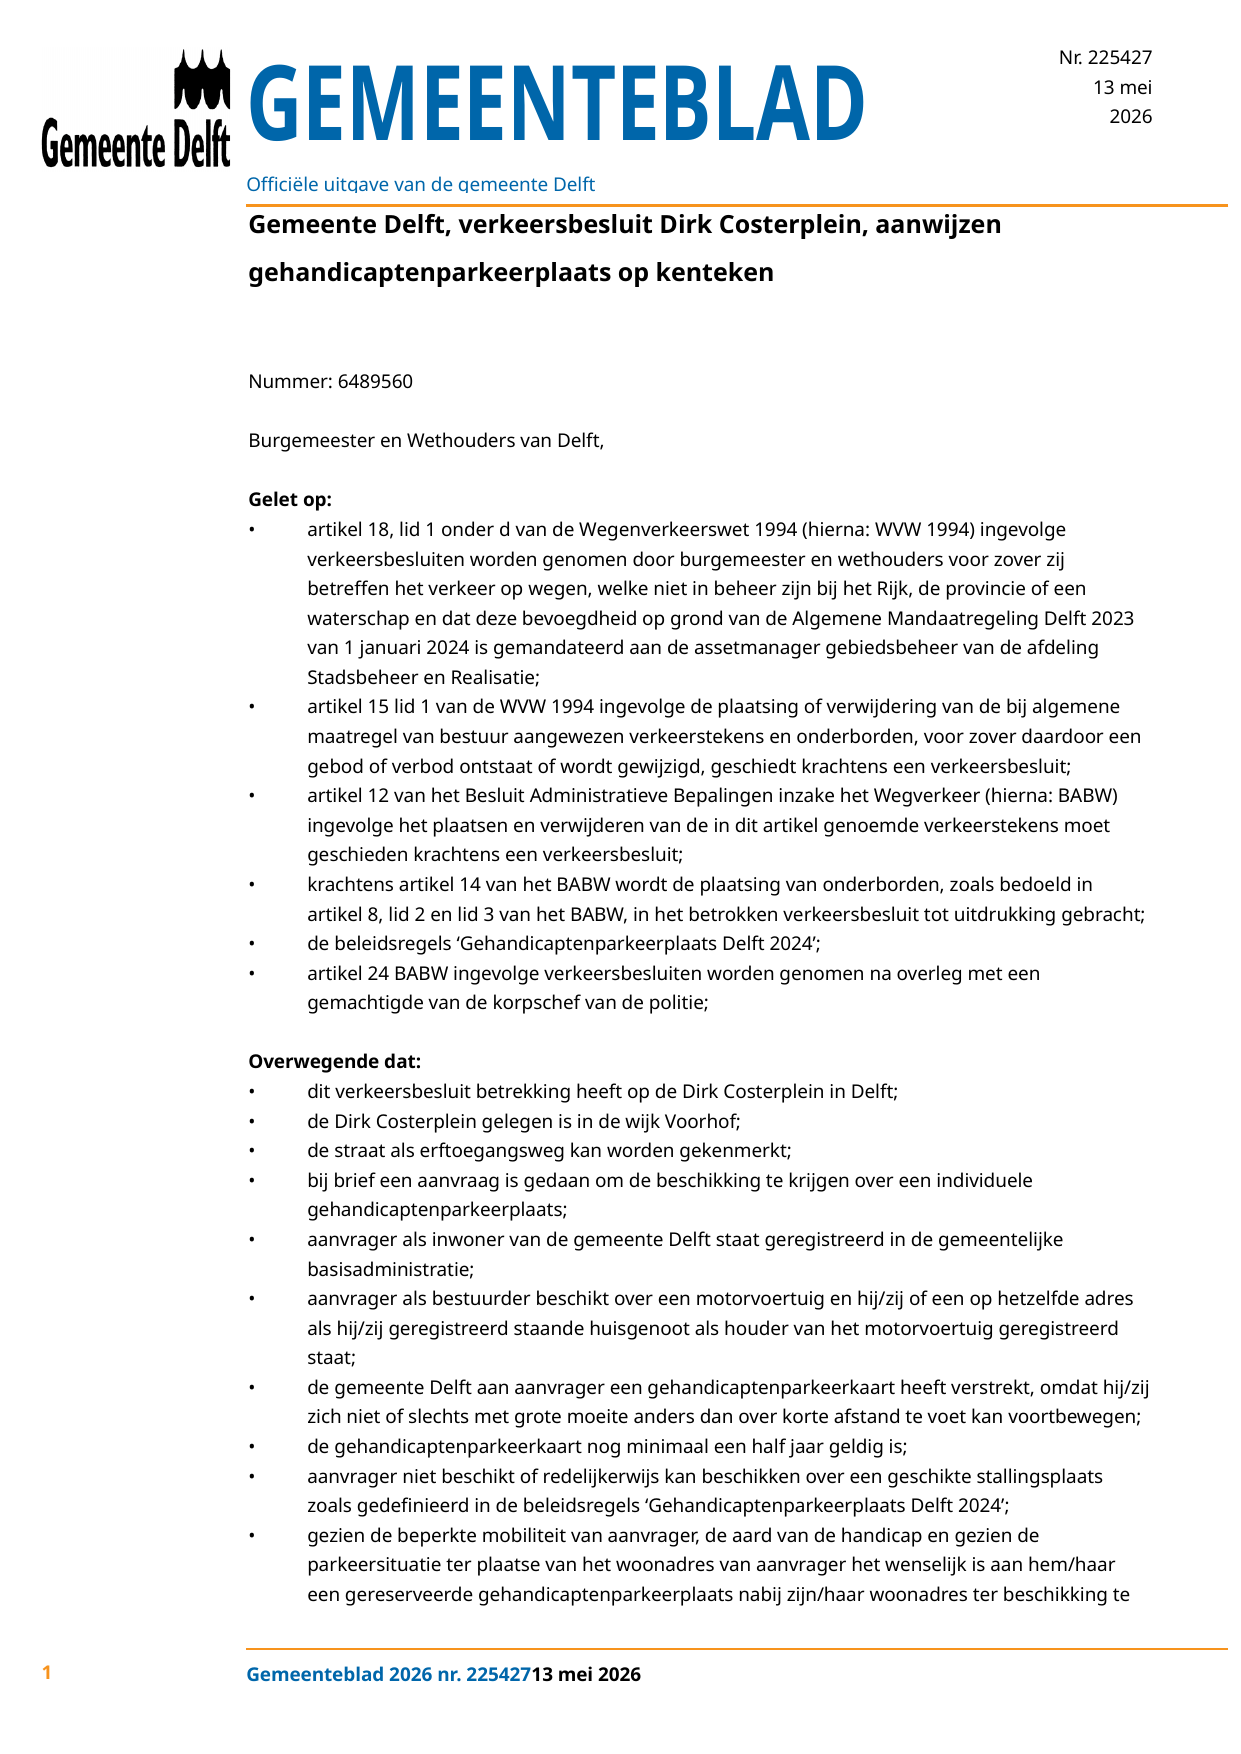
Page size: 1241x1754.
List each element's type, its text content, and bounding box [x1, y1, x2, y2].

list aanvrager niet beschikt of redelijkerwijs kan beschikken over een geschikte stallingsplaats zoals gedefinieerd in de beleidsregels ‘Gehandicaptenparkeerplaats Delft 2024’; [248, 1463, 1152, 1518]
list bij brief een aanvraag is gedaan om de beschikking te krijgen over een individuele gehandicaptenparkeerplaats; [248, 1167, 1152, 1222]
list dit verkeersbesluit betrekking heeft op de Dirk Costerplein in Delft; [248, 1078, 1152, 1104]
list de gemeente Delft aan aanvrager een gehandicaptenparkeerkaart heeft verstrekt, omdat hij/zij zich niet of slechts met grote moeite anders dan over korte afstand te voet kan voortbewegen; [248, 1374, 1152, 1429]
list gezien de beperkte mobiliteit van aanvrager, de aard van de handicap en gezien de parkeersituatie ter plaatse van het woonadres van aanvrager het wenselijk is aan hem/haar een gereserveerde gehandicaptenparkeerplaats nabij zijn/haar woonadres ter beschikking te [248, 1522, 1152, 1607]
list de beleidsregels ‘Gehandicaptenparkeerplaats Delft 2024’; [248, 930, 1152, 956]
text Nummer: 6489560 [248, 368, 1152, 394]
list artikel 18, lid 1 onder d van de Wegenverkeerswet 1994 (hierna: WVW 1994) ingevolge verkeersbesluiten worden genomen door burgemeester en wethouders voor zover zij betreffen het verkeer op wegen, welke niet in beheer zijn bij het Rijk, de provincie of een waterschap en dat deze bevoegdheid op grond van de Algemene Mandaatregeling Delft 2023 van 1 januari 2024 is gemandateerd aan de assetmanager gebiedsbeheer van de afdeling Stadsbeheer en Realisatie; [248, 516, 1152, 690]
list de gehandicaptenparkeerkaart nog minimaal een half jaar geldig is; [248, 1433, 1152, 1459]
list aanvrager als inwoner van de gemeente Delft staat geregistreerd in de gemeentelijke basisadministratie; [248, 1226, 1152, 1281]
list artikel 24 BABW ingevolge verkeersbesluiten worden genomen na overleg met een gemachtigde van de korpschef van de politie; [248, 960, 1152, 1015]
list de Dirk Costerplein gelegen is in de wijk Voorhof; [248, 1108, 1152, 1133]
list artikel 15 lid 1 van de WVW 1994 ingevolge de plaatsing of verwijdering van de bij algemene maatregel van bestuur aangewezen verkeerstekens en onderborden, voor zover daardoor een gebod of verbod ontstaat of wordt gewijzigd, geschiedt krachtens een verkeersbesluit; [248, 694, 1152, 778]
list de straat als erftoegangsweg kan worden gekenmerkt; [248, 1137, 1152, 1163]
text Burgemeester en Wethouders van Delft, [248, 427, 1152, 453]
list krachtens artikel 14 van het BABW wordt de plaatsing van onderborden, zoals bedoeld in artikel 8, lid 2 en lid 3 van het BABW, in het betrokken verkeersbesluit tot uitdrukking gebracht; [248, 871, 1152, 926]
picture [41, 47, 231, 172]
list aanvrager als bestuurder beschikt over een motorvoertuig en hij/zij of een op hetzelfde adres als hij/zij geregistreerd staande huisgenoot als houder van het motorvoertuig geregistreerd staat; [248, 1285, 1152, 1370]
text Gelet op: [248, 487, 1152, 512]
text Gemeente Delft, verkeersbesluit Dirk Costerplein, aanwijzen gehandicaptenparkeerplaats op kenteken [248, 207, 1152, 288]
list artikel 12 van het Besluit Administratieve Bepalingen inzake het Wegverkeer (hierna: BABW) ingevolge het plaatsen en verwijderen van de in dit artikel genoemde verkeerstekens moet geschieden krachtens een verkeersbesluit; [248, 782, 1152, 867]
text Overwegende dat: [248, 1049, 1152, 1074]
